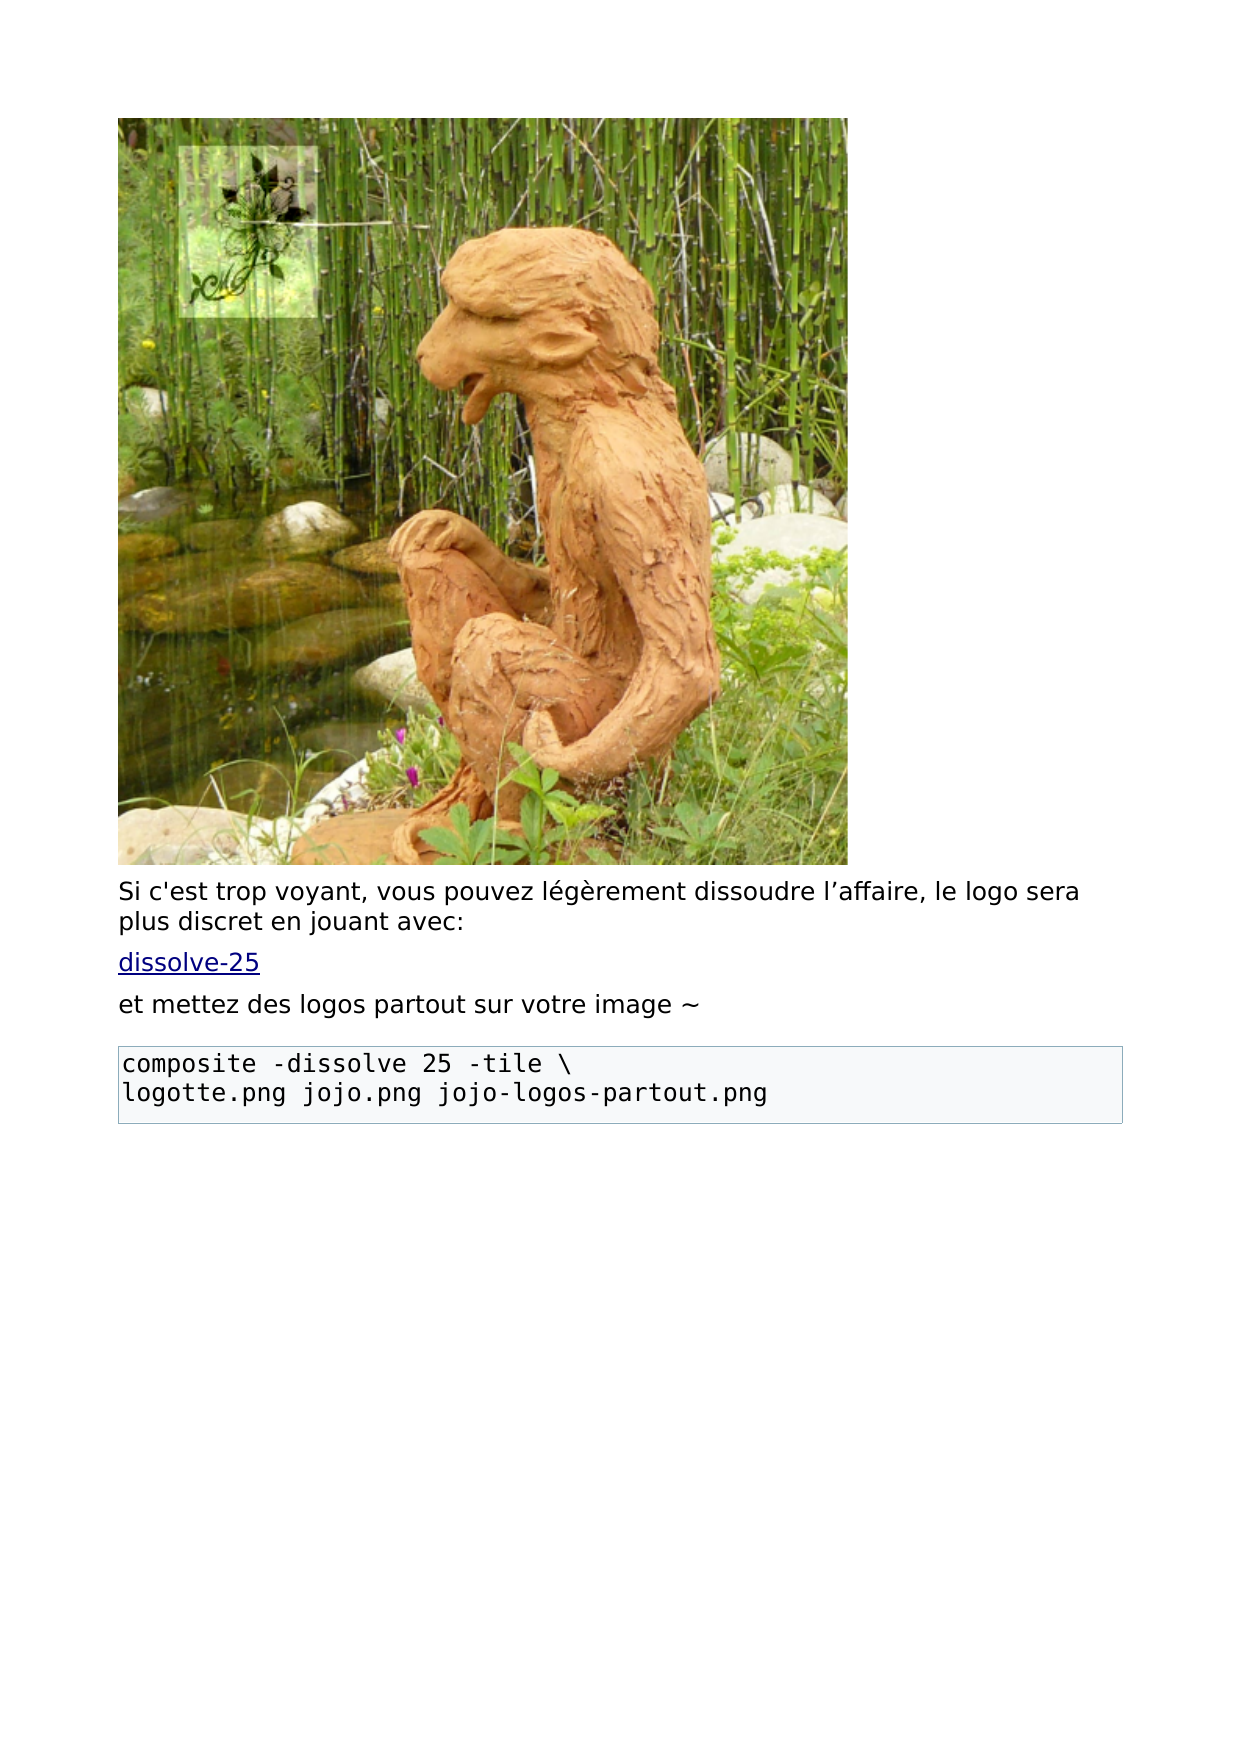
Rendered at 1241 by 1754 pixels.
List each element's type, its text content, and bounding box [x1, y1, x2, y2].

text Si c'est trop voyant, vous pouvez légèrement dissoudre l’affaire, le logo sera plus discret en jouant avec: [118, 877, 1122, 936]
picture [118, 118, 848, 865]
table_header composite -dissolve 25 -tile \ logotte.png jojo.png jojo-logos-partout.png [119, 1047, 1122, 1122]
text et mettez des logos partout sur votre image ~ [118, 990, 1122, 1019]
text dissolve-25 [118, 948, 1122, 977]
